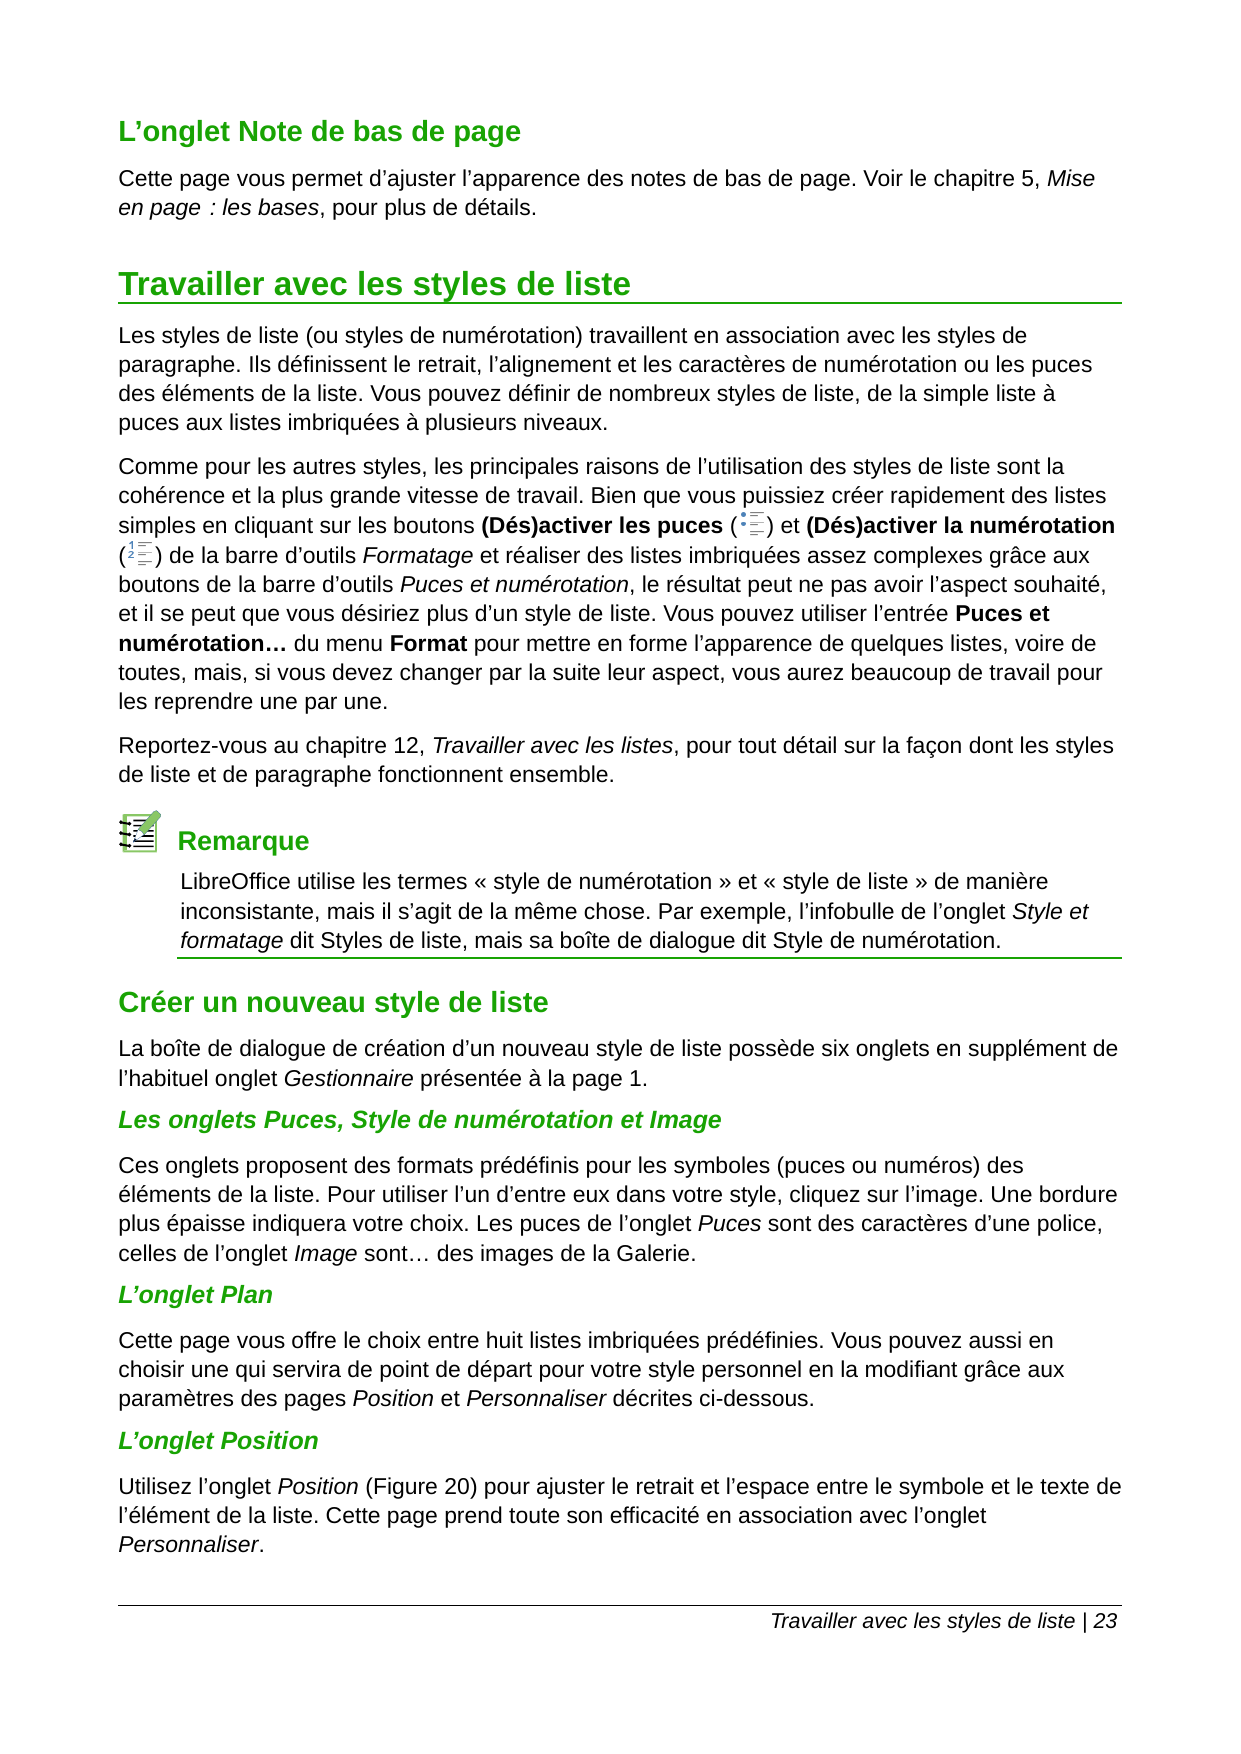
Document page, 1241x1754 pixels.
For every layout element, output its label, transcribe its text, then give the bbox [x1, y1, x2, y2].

subtitle L’onglet Plan [118, 1280, 1122, 1309]
text LibreOffice utilise les termes « style de numérotation » et « style de liste » de manière inconsistante, mais il s’agit de la même chose. Par exemple, l’infobulle de l’onglet Style et formatage dit Styles de liste, mais sa boîte de dialogue dit Style de numérotation. [177, 863, 1122, 957]
picture [125, 538, 155, 568]
text Ces onglets proposent des formats prédéfinis pour les symboles (puces ou numéros) des éléments de la liste. Pour utiliser l’un d’entre eux dans votre style, cliquez sur l’image. Une bordure plus épaisse indiquera votre choix. Les puces de l’onglet Puces sont des caractères d’une police, celles de l’onglet Image sont… des images de la Galerie. [118, 1149, 1122, 1266]
subtitle Les onglets Puces, Style de numérotation et Image [118, 1105, 1122, 1134]
text La boîte de dialogue de création d’un nouveau style de liste possède six onglets en supplément de l’habituel onglet Gestionnaire présentée à la page 1. [118, 1032, 1122, 1091]
subtitle Travailler avec les styles de liste [118, 264, 1122, 302]
text Utilisez l’onglet Position (Figure 20) pour ajuster le retrait et l’espace entre le symbole et le texte de l’élément de la liste. Cette page prend toute son efficacité en association avec l’onglet Personnaliser. [118, 1470, 1122, 1557]
text Comme pour les autres styles, les principales raisons de l’utilisation des styles de liste sont la cohérence et la plus grande vitesse de travail. Bien que vous puissiez créer rapidement des listes simples en cliquant sur les boutons (Dés)activer les puces () et (Dés)activer la numérotation () de la barre d’outils Formatage et réaliser des listes imbriquées assez complexes grâce aux boutons de la barre d’outils Puces et numérotation, le résultat peut ne pas avoir l’aspect souhaité, et il se peut que vous désiriez plus d’un style de liste. Vous pouvez utiliser l’entrée Puces et numérotation… du menu Format pour mettre en forme l’apparence de quelques listes, voire de toutes, mais, si vous devez changer par la suite leur aspect, vous aurez beaucoup de travail pour les reprendre une par une. [118, 450, 1122, 714]
subtitle Remarque [118, 809, 1122, 856]
text Les styles de liste (ou styles de numérotation) travaillent en association avec les styles de paragraphe. Ils définissent le retrait, l’alignement et les caractères de numérotation ou les puces des éléments de la liste. Vous pouvez définir de nombreux styles de liste, de la simple liste à puces aux listes imbriquées à plusieurs niveaux. [118, 319, 1122, 436]
picture [737, 508, 767, 538]
subtitle L’onglet Position [118, 1426, 1122, 1455]
subtitle L’onglet Note de bas de page [118, 118, 1122, 147]
text Cette page vous permet d’ajuster l’apparence des notes de bas de page. Voir le chapitre 5, Mise en page : les bases, pour plus de détails. [118, 162, 1122, 220]
subtitle Créer un nouveau style de liste [118, 989, 1122, 1018]
text Reportez-vous au chapitre 12, Travailler avec les listes, pour tout détail sur la façon dont les styles de liste et de paragraphe fonctionnent ensemble. [118, 729, 1122, 787]
text Cette page vous offre le choix entre huit listes imbriquées prédéfinies. Vous pouvez aussi en choisir une qui servira de point de départ pour votre style personnel en la modifiant grâce aux paramètres des pages Position et Personnaliser décrites ci-dessous. [118, 1324, 1122, 1412]
